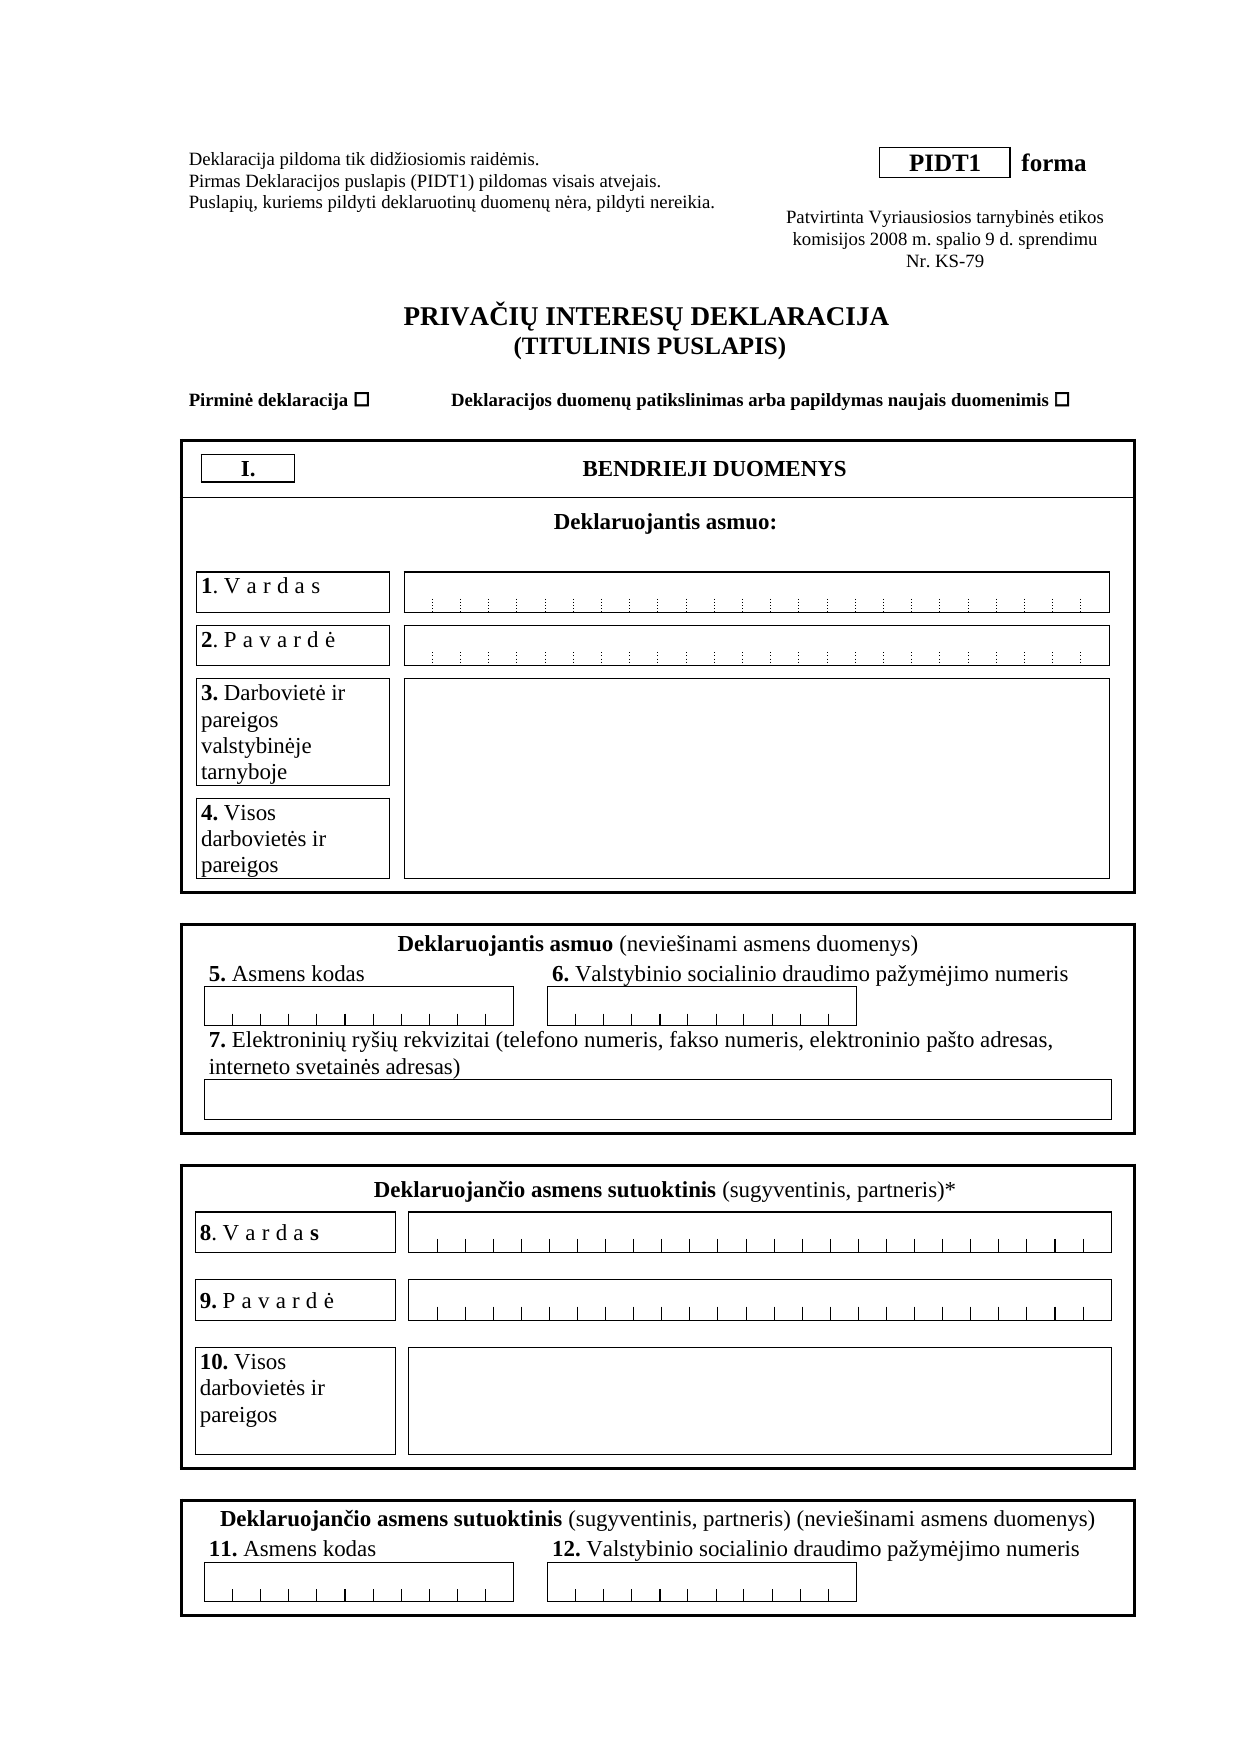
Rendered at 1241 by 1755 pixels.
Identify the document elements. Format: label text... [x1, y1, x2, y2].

table_cell [578, 1239, 605, 1252]
table_cell [405, 599, 432, 612]
table_cell [183, 1211, 195, 1252]
table_cell 7. Elektroninių ryšių rekvizitai (telefono numeris, fakso numeris, elektroninio pašto adresas, interneto svetainės adresas) [205, 1025, 1111, 1079]
table_cell [887, 1239, 914, 1252]
table_cell [573, 599, 601, 612]
table_cell [1112, 1307, 1133, 1320]
table_cell [183, 498, 197, 545]
table_cell [996, 652, 1024, 665]
table_header [183, 1167, 195, 1211]
table_cell [1110, 625, 1133, 652]
table_cell [1053, 652, 1081, 665]
table_cell [632, 1589, 659, 1601]
table_cell [1110, 571, 1133, 599]
table_cell [402, 1589, 429, 1601]
table_cell [634, 1239, 661, 1252]
table_cell 12. Valstybinio socialinio draudimo pažymėjimo numeris [548, 1535, 1133, 1562]
table_cell 8. Vardas [196, 1213, 395, 1252]
table_cell [803, 1307, 830, 1320]
table_cell [548, 1563, 856, 1589]
table_cell [1081, 652, 1109, 665]
table_cell [801, 1589, 828, 1601]
table_cell [634, 1307, 661, 1320]
table_cell 2. Pavardė [197, 626, 389, 665]
table_cell [438, 1239, 465, 1252]
table_cell [396, 1347, 408, 1453]
table_cell [971, 1307, 998, 1320]
table_cell [195, 1321, 395, 1347]
table_cell 10. Visos darbovietės ir pareigos [196, 1348, 395, 1453]
table_cell [831, 1239, 858, 1252]
table_cell [389, 545, 404, 571]
table_cell [205, 1589, 232, 1601]
table_cell [409, 1239, 437, 1252]
table_cell [1084, 1307, 1111, 1320]
table_cell [747, 1307, 774, 1320]
table_cell [183, 454, 201, 481]
table_cell [829, 1589, 856, 1601]
table_cell [714, 599, 742, 612]
table_cell [396, 1211, 408, 1252]
table_cell [289, 1014, 316, 1025]
table_cell [395, 1252, 409, 1279]
table_cell [999, 1239, 1026, 1252]
table_cell [205, 987, 513, 1013]
table_cell [494, 1307, 521, 1320]
table_cell 11. Asmens kodas [205, 1535, 513, 1562]
table_cell [489, 599, 517, 612]
table_cell [601, 652, 630, 665]
table_cell 1. Vardas [197, 573, 389, 612]
table_cell [1027, 1307, 1054, 1320]
table_cell [744, 1014, 772, 1025]
table_cell [1111, 1119, 1133, 1132]
table_cell [1110, 678, 1133, 785]
table_cell [317, 1014, 344, 1025]
table_cell [855, 652, 883, 665]
table_cell [717, 1014, 743, 1025]
table_cell [461, 652, 489, 665]
table_cell [1024, 599, 1053, 612]
table_cell [514, 1562, 547, 1589]
table_cell [390, 625, 404, 665]
table_cell [857, 1014, 1133, 1025]
table_cell [183, 785, 197, 798]
table_cell [183, 545, 197, 571]
table_cell [996, 599, 1024, 612]
table_cell [494, 1239, 521, 1252]
table_cell [390, 798, 404, 878]
table_cell [390, 571, 404, 612]
table_cell [404, 545, 1109, 571]
table_cell [690, 1239, 717, 1252]
table_cell [884, 599, 912, 612]
table_cell [183, 612, 197, 625]
table_cell [195, 1253, 395, 1279]
table_cell [183, 678, 196, 785]
table_cell [374, 1589, 401, 1601]
table_cell [404, 613, 1109, 625]
table_cell [405, 573, 1109, 599]
table_cell [803, 1239, 830, 1252]
table_cell [390, 678, 404, 785]
table_cell [750, 177, 880, 206]
table_cell [183, 481, 197, 497]
table_cell [1110, 798, 1133, 878]
table_cell [486, 1589, 513, 1601]
table_cell [831, 1307, 858, 1320]
table_cell [430, 1589, 457, 1601]
table_cell [1112, 1239, 1133, 1252]
table_cell [405, 652, 432, 665]
table_cell [489, 652, 517, 665]
table_cell [1112, 1211, 1133, 1239]
table_cell [261, 1589, 288, 1601]
table_header Deklaracija pildoma tik didžiosiomis raidėmis. Pirmas Deklaracijos puslapis (PIDT1) pildomas visais atvejais. Puslapių, kuriems pildyti deklaruotinų duomenų nėra, pildyti nereikia. [177, 147, 749, 271]
table_cell [183, 1279, 195, 1320]
table_cell [1112, 1279, 1133, 1307]
text (TITULINIS PUSLAPIS) [177, 331, 1122, 360]
table_cell [346, 1014, 373, 1025]
table_cell [486, 1014, 513, 1025]
table_cell [662, 1239, 689, 1252]
table_cell [686, 599, 714, 612]
table_cell [747, 1239, 774, 1252]
table_cell [943, 1239, 970, 1252]
table_cell [461, 599, 489, 612]
table_cell [1110, 652, 1133, 665]
table_cell [1110, 599, 1133, 612]
table_cell [1109, 878, 1133, 891]
table_header Deklaracijos duomenų patikslinimas arba papildymas naujais duomenimis [] [440, 389, 1140, 410]
table_header Deklaruojantis asmuo (neviešinami asmens duomenys) [183, 926, 1133, 960]
table_cell [1112, 1347, 1133, 1453]
table_cell [912, 652, 940, 665]
table_cell [197, 613, 389, 625]
table_cell [405, 626, 1109, 652]
table_cell [517, 599, 545, 612]
table_cell Patvirtinta Vyriausiosios tarnybinės etikos komisijos 2008 m. spalio 9 d. sprendimu Nr. KS-79 [750, 206, 1140, 271]
table_cell [1109, 665, 1133, 678]
table_cell [827, 599, 855, 612]
table_cell [1110, 785, 1133, 798]
table_cell [545, 599, 573, 612]
table_cell [662, 1307, 689, 1320]
table_cell [183, 986, 204, 1013]
table_cell [1111, 1025, 1133, 1079]
table_cell [432, 599, 461, 612]
table_cell [855, 599, 883, 612]
table_cell [743, 652, 771, 665]
table_cell [261, 1014, 288, 1025]
table_cell [718, 1239, 746, 1252]
table_cell I. [202, 455, 294, 481]
table_cell [183, 1252, 195, 1279]
table_cell [183, 652, 196, 665]
table_header PIDT1 [880, 148, 1009, 177]
table_cell [514, 1014, 547, 1025]
table_cell [205, 1080, 1111, 1118]
table_cell [1024, 652, 1053, 665]
table_cell [857, 986, 1133, 1013]
table_cell [630, 599, 658, 612]
table_cell [717, 1589, 743, 1601]
table_cell [1109, 545, 1133, 571]
table_cell [771, 652, 799, 665]
table_cell [183, 1025, 204, 1079]
table_cell [183, 1562, 204, 1589]
table_cell [1081, 599, 1109, 612]
table_cell [409, 1321, 1111, 1347]
table_cell [775, 1307, 802, 1320]
table_cell [197, 545, 389, 571]
table_cell [197, 786, 389, 798]
table_cell [197, 878, 1109, 891]
table_cell [604, 1589, 631, 1601]
table_cell [688, 1014, 716, 1025]
table_cell [395, 1320, 409, 1347]
table_cell [514, 960, 548, 986]
table_cell [827, 652, 855, 665]
table_cell [438, 1307, 465, 1320]
table_cell [183, 625, 196, 652]
table_cell [550, 1307, 577, 1320]
table_cell [183, 665, 197, 678]
table_cell [183, 1589, 204, 1601]
table_cell [604, 1014, 631, 1025]
table_cell 4. Visos darbovietės ir pareigos [197, 799, 389, 878]
table_header [183, 442, 1133, 454]
table_cell [606, 1239, 633, 1252]
table_cell [430, 1014, 457, 1025]
table_cell BENDRIEJI DUOMENYS [295, 454, 1133, 481]
table_cell 9. Pavardė [196, 1280, 395, 1320]
table_cell [205, 1563, 513, 1589]
table_cell [1112, 1079, 1133, 1118]
table_header Pirminė deklaracija [] [177, 389, 439, 410]
table_cell [857, 1562, 1133, 1589]
table_cell [205, 1014, 232, 1025]
table_cell [183, 1454, 1111, 1467]
table_cell [576, 1589, 603, 1601]
table_cell [205, 1601, 1111, 1614]
text PRIVAČIŲ INTERESŲ DEKLARACIJA [177, 300, 1122, 331]
table_cell [999, 1307, 1026, 1320]
table_cell [887, 1307, 914, 1320]
table_cell [548, 1589, 575, 1601]
table_cell [743, 599, 771, 612]
table_cell [409, 1253, 1111, 1279]
table_cell [183, 1535, 204, 1562]
table_cell [799, 652, 827, 665]
table_cell [183, 571, 196, 599]
table_cell 3. Darbovietė ir pareigos valstybinėje tarnyboje [197, 679, 389, 785]
table_cell [1056, 1239, 1083, 1252]
table_cell [197, 666, 389, 678]
table_cell [517, 652, 545, 665]
table_cell [183, 960, 204, 986]
table_cell [183, 599, 196, 612]
table_cell [799, 599, 827, 612]
table_cell [514, 1589, 547, 1601]
table_cell [317, 1589, 344, 1601]
table_cell [968, 599, 996, 612]
table_cell [857, 1589, 1133, 1601]
table_cell [522, 1307, 549, 1320]
table_cell [632, 1014, 659, 1025]
table_cell [1056, 1307, 1083, 1320]
table_cell [183, 1347, 195, 1453]
table_cell [968, 652, 996, 665]
table_cell [183, 1320, 195, 1347]
table_cell [1084, 1239, 1111, 1252]
table_cell [389, 785, 404, 798]
table_cell [548, 987, 856, 1013]
table_cell [1109, 612, 1133, 625]
table_cell [514, 1535, 548, 1562]
table_cell [183, 1079, 204, 1118]
table_cell [1010, 177, 1140, 206]
table_cell [801, 1014, 828, 1025]
table_cell [183, 878, 197, 891]
table_cell [409, 1213, 1111, 1239]
table_cell [912, 599, 940, 612]
table_cell [940, 652, 968, 665]
table_cell [409, 1348, 1111, 1453]
table_cell [775, 1239, 802, 1252]
table_cell [686, 652, 714, 665]
table_cell [402, 1014, 429, 1025]
table_cell [884, 652, 912, 665]
table_cell [718, 1307, 746, 1320]
table_cell [1111, 1601, 1133, 1614]
table_cell [409, 1307, 437, 1320]
table_cell 5. Asmens kodas [205, 960, 513, 986]
table_cell [233, 1014, 260, 1025]
table_cell [289, 1589, 316, 1601]
table_cell [1111, 1454, 1133, 1467]
table_cell [374, 1014, 401, 1025]
table_cell [205, 1120, 1111, 1132]
table_cell [458, 1014, 485, 1025]
table_cell [630, 652, 658, 665]
table_cell [601, 599, 630, 612]
table_cell [404, 666, 1109, 678]
table_cell [346, 1589, 373, 1601]
table_cell [183, 1601, 204, 1614]
table_cell [606, 1307, 633, 1320]
table_cell [943, 1307, 970, 1320]
table_cell [744, 1589, 772, 1601]
table_cell [545, 652, 573, 665]
table_cell [550, 1239, 577, 1252]
table_cell [661, 1589, 687, 1601]
table_cell [409, 1280, 1111, 1307]
table_cell [573, 652, 601, 665]
table_header forma [1011, 147, 1140, 177]
table_cell [771, 599, 799, 612]
table_cell [1111, 1320, 1133, 1347]
table_cell 6. Valstybinio socialinio draudimo pažymėjimo numeris [548, 960, 1133, 986]
table_cell [773, 1589, 800, 1601]
table_cell [389, 612, 404, 625]
table_cell [183, 798, 196, 878]
table_cell [514, 986, 547, 1013]
table_header [750, 147, 879, 177]
table_cell [688, 1589, 716, 1601]
table_cell [971, 1239, 998, 1252]
table_cell [690, 1307, 717, 1320]
table_cell [829, 1014, 856, 1025]
table_cell [389, 665, 404, 678]
table_cell [233, 1589, 260, 1601]
table_cell [658, 652, 686, 665]
table_cell [578, 1307, 605, 1320]
table_cell [880, 178, 1010, 206]
table_cell [197, 481, 1133, 497]
table_cell [1053, 599, 1081, 612]
table_cell [661, 1014, 687, 1025]
table_cell [522, 1239, 549, 1252]
table_cell [940, 599, 968, 612]
table_header Deklaruojančio asmens sutuoktinis (sugyventinis, partneris) (neviešinami asmens duomenys) [183, 1502, 1133, 1535]
table_cell [466, 1307, 493, 1320]
table_cell [915, 1307, 942, 1320]
table_cell Deklaruojantis asmuo: [197, 498, 1133, 545]
table_cell [183, 1014, 204, 1025]
table_cell [396, 1279, 408, 1320]
table_cell [915, 1239, 942, 1252]
table_cell [714, 652, 742, 665]
table_cell [859, 1307, 886, 1320]
table_cell [1027, 1239, 1054, 1252]
table_cell [773, 1014, 800, 1025]
table_cell [432, 652, 461, 665]
table_cell [405, 679, 1109, 878]
table_header Deklaruojančio asmens sutuoktinis (sugyventinis, partneris)* [195, 1167, 1133, 1211]
table_cell [658, 599, 686, 612]
table_cell [183, 1119, 204, 1132]
table_cell [1111, 1252, 1133, 1279]
table_cell [466, 1239, 493, 1252]
table_cell [576, 1014, 603, 1025]
table_cell [859, 1239, 886, 1252]
table_cell [548, 1014, 575, 1025]
table_cell [458, 1589, 485, 1601]
